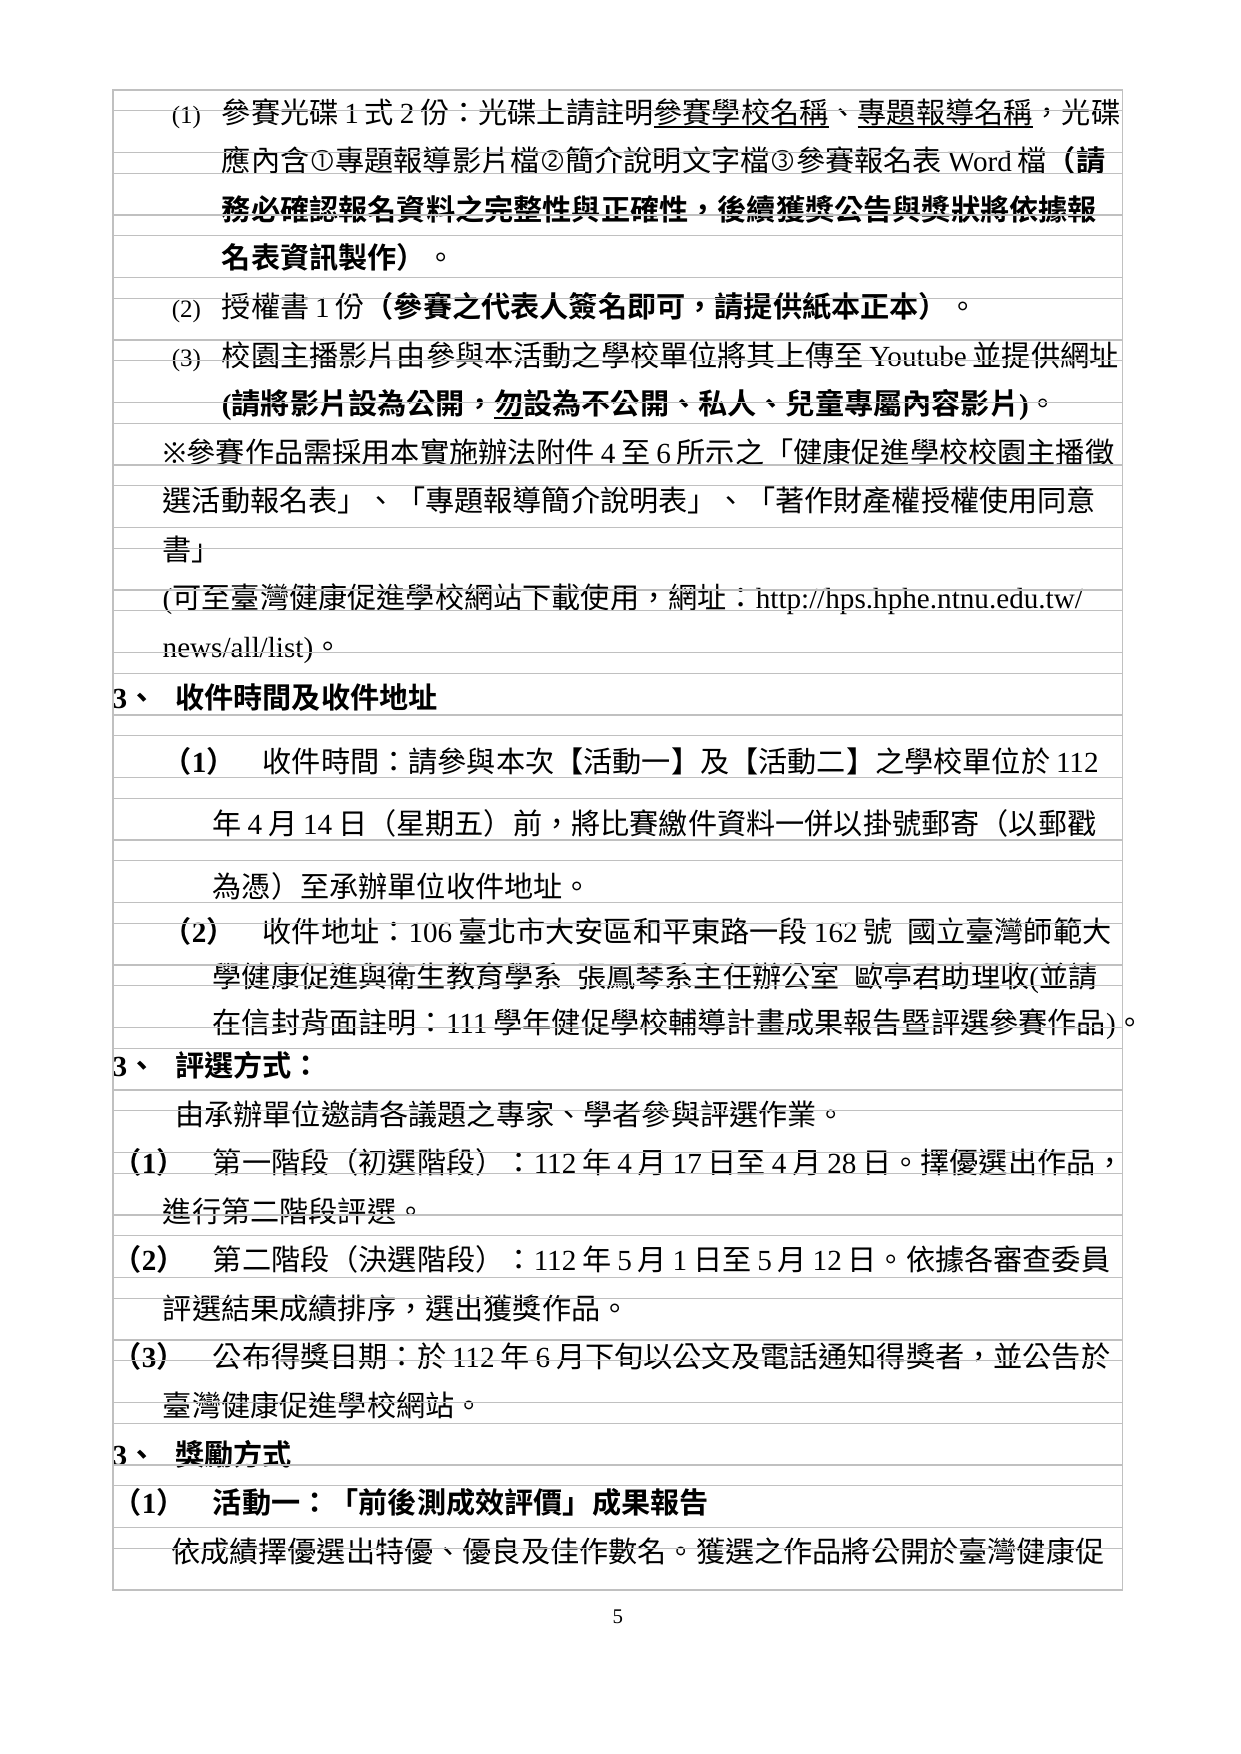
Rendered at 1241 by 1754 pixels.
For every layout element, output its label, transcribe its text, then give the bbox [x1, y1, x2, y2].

list 評選方式： [114, 1049, 1122, 1085]
list [172, 284, 1122, 298]
text ※參賽作品需採用本實施辦法附件4至6所示之「健康促進學校校園主播徵選活動報名表」、「專題報導簡介說明表」、「著作財產權授權使用同意書」 [162, 429, 1122, 464]
text (可至臺灣健康促進學校網站下載使用，網址：http://hps.hphe.ntnu.edu.tw/news/all/list)。 [162, 611, 1122, 652]
list 第一階段（初選階段）：112年4月17日至4月28日。擇優選出作品，進行第二階段評選。 [114, 1140, 1122, 1152]
list 收件地址：106臺北市大安區和平東路一段162號 國立臺灣師範大學健康促進與衛生教育學系 張鳳琴系主任辦公室 歐亭君助理收(並請在信封背面註明：111學年健促學校輔導計畫成果報告暨評選參賽作品)。 [162, 924, 1122, 964]
list 公布得獎日期：於112年6月下旬以公文及電話通知得獎者，並公告於臺灣健康促進學校網站。 [114, 1361, 1122, 1402]
list 第一階段（初選階段）：112年4月17日至4月28日。擇優選出作品，進行第二階段評選。 [114, 1216, 1122, 1231]
list 公布得獎日期：於112年6月下旬以公文及電話通知得獎者，並公告於臺灣健康促進學校網站。 [114, 1403, 1122, 1423]
list 第一階段（初選階段）：112年4月17日至4月28日。擇優選出作品，進行第二階段評選。 [481, 1153, 597, 1173]
text 由承辦單位邀請各議題之專家、學者參與評選作業。 [175, 1111, 1122, 1134]
list 第一階段（初選階段）：112年4月17日至4月28日。擇優選出作品，進行第二階段評選。 [163, 1153, 273, 1173]
list [162, 841, 1122, 860]
list 校園主播影片由參與本活動之學校單位將其上傳至Youtube並提供網址(請將影片設為公開，勿設為不公開、私人、兒童專屬內容影片)。 [172, 361, 1122, 402]
list 參賽光碟1式2份：光碟上請註明參賽學校名稱、專題報導名稱，光碟應內含專題報導影片檔簡介說明文字檔參賽報名表Word檔（請務必確認報名資料之完整性與正確性，後續獲獎公告與獎狀將依據報名表資訊製作）。 [172, 174, 1122, 214]
list [114, 1480, 1122, 1485]
list [114, 1466, 1122, 1473]
text (可至臺灣健康促進學校網站下載使用，網址：http://hps.hphe.ntnu.edu.tw/news/all/list)。 [195, 591, 293, 610]
list 收件地址：106臺北市大安區和平東路一段162號 國立臺灣師範大學健康促進與衛生教育學系 張鳳琴系主任辦公室 歐亭君助理收(並請在信封背面註明：111學年健促學校輔導計畫成果報告暨評選參賽作品)。 [162, 905, 1122, 923]
list 參賽光碟1式2份：光碟上請註明參賽學校名稱、專題報導名稱，光碟應內含專題報導影片檔簡介說明文字檔參賽報名表Word檔（請務必確認報名資料之完整性與正確性，後續獲獎公告與獎狀將依據報名表資訊製作）。 [172, 111, 1122, 152]
list [114, 1278, 1122, 1298]
list 校園主播影片由參與本活動之學校單位將其上傳至Youtube並提供網址(請將影片設為公開，勿設為不公開、私人、兒童專屬內容影片)。 [172, 403, 1122, 423]
list 參賽光碟1式2份：光碟上請註明參賽學校名稱、專題報導名稱，光碟應內含專題報導影片檔簡介說明文字檔參賽報名表Word檔（請務必確認報名資料之完整性與正確性，後續獲獎公告與獎狀將依據報名表資訊製作）。 [172, 236, 1122, 277]
list 校園主播影片由參與本活動之學校單位將其上傳至Youtube並提供網址(請將影片設為公開，勿設為不公開、私人、兒童專屬內容影片)。 [229, 341, 409, 360]
text (可至臺灣健康促進學校網站下載使用，網址：http://hps.hphe.ntnu.edu.tw/news/all/list)。 [695, 591, 1122, 610]
list [162, 718, 1122, 735]
list 收件時間及收件地址 [114, 674, 1122, 714]
list 公布得獎日期：於112年6月下旬以公文及電話通知得獎者，並公告於臺灣健康促進學校網站。 [114, 1334, 1122, 1339]
text ※參賽作品需採用本實施辦法附件4至6所示之「健康促進學校校園主播徵選活動報名表」、「專題報導簡介說明表」、「著作財產權授權使用同意書」 [162, 549, 1122, 569]
list 第一階段（初選階段）：112年4月17日至4月28日。擇優選出作品，進行第二階段評選。 [1056, 1153, 1122, 1173]
list 校園主播影片由參與本活動之學校單位將其上傳至Youtube並提供網址(請將影片設為公開，勿設為不公開、私人、兒童專屬內容影片)。 [638, 341, 1122, 360]
list 第一階段（初選階段）：112年4月17日至4月28日。擇優選出作品，進行第二階段評選。 [661, 1153, 712, 1173]
list 校園主播影片由參與本活動之學校單位將其上傳至Youtube並提供網址(請將影片設為公開，勿設為不公開、私人、兒童專屬內容影片)。 [412, 341, 636, 360]
list 第一階段（初選階段）：112年4月17日至4月28日。擇優選出作品，進行第二階段評選。 [306, 1153, 352, 1173]
list 第一階段（初選階段）：112年4月17日至4月28日。擇優選出作品，進行第二階段評選。 [599, 1153, 643, 1173]
list 校園主播影片由參與本活動之學校單位將其上傳至Youtube並提供網址(請將影片設為公開，勿設為不公開、私人、兒童專屬內容影片)。 [172, 332, 1122, 339]
list 收件地址：106臺北市大安區和平東路一段162號 國立臺灣師範大學健康促進與衛生教育學系 張鳳琴系主任辦公室 歐亭君助理收(並請在信封背面註明：111學年健促學校輔導計畫成果報告暨評選參賽作品)。 [162, 1028, 1122, 1043]
list [162, 778, 1122, 798]
text 依成績擇優選出特優、優良及佳作數名。獲選之作品將公開於臺灣健康促進學校網站，並給予獎勵。獎勵如下： [114, 1528, 1122, 1548]
list 年4月14日（星期五）前，將比賽繳件資料一併以掛號郵寄（以郵戳 [162, 799, 1122, 839]
list 授權書1份（參賽之代表人簽名即可，請提供紙本正本）。 [172, 299, 1122, 326]
list 參賽光碟1式2份：光碟上請註明參賽學校名稱、專題報導名稱，光碟應內含專題報導影片檔簡介說明文字檔參賽報名表Word檔（請務必確認報名資料之完整性與正確性，後續獲獎公告與獎狀將依據報名表資訊製作）。 [172, 216, 1122, 235]
text (可至臺灣健康促進學校網站下載使用，網址：http://hps.hphe.ntnu.edu.tw/news/all/list)。 [162, 575, 1122, 589]
list 第二階段（決選階段）：112年5月1日至5月12日。依據各審查委員 [114, 1237, 1122, 1277]
list 為憑）至承辦單位收件地址。 [162, 861, 1122, 902]
list 收件地址：106臺北市大安區和平東路一段162號 國立臺灣師範大學健康促進與衛生教育學系 張鳳琴系主任辦公室 歐亭君助理收(並請在信封背面註明：111學年健促學校輔導計畫成果報告暨評選參賽作品)。 [162, 986, 1122, 1027]
text ※參賽作品需採用本實施辦法附件4至6所示之「健康促進學校校園主播徵選活動報名表」、「專題報導簡介說明表」、「著作財產權授權使用同意書」 [162, 528, 1122, 548]
list 活動一：「前後測成效評價」成果報告 [114, 1486, 1122, 1522]
list 參賽光碟1式2份：光碟上請註明參賽學校名稱、專題報導名稱，光碟應內含專題報導影片檔簡介說明文字檔參賽報名表Word檔（請務必確認報名資料之完整性與正確性，後續獲獎公告與獎狀將依據報名表資訊製作）。 [921, 153, 1022, 173]
list 收件時間：請參與本次【活動一】及【活動二】之學校單位於112 [162, 736, 1122, 777]
text 依成績擇優選出特優、優良及佳作數名。獲選之作品將公開於臺灣健康促進學校網站，並給予獎勵。獎勵如下： [114, 1549, 1122, 1571]
text ※參賽作品需採用本實施辦法附件4至6所示之「健康促進學校校園主播徵選活動報名表」、「專題報導簡介說明表」、「著作財產權授權使用同意書」 [162, 466, 1122, 485]
list 第一階段（初選階段）：112年4月17日至4月28日。擇優選出作品，進行第二階段評選。 [731, 1153, 798, 1173]
list 評選結果成績排序，選出獲獎作品。 [114, 1299, 1122, 1328]
list 第一階段（初選階段）：112年4月17日至4月28日。擇優選出作品，進行第二階段評選。 [816, 1153, 867, 1173]
list 公布得獎日期：於112年6月下旬以公文及電話通知得獎者，並公告於臺灣健康促進學校網站。 [114, 1341, 1122, 1360]
text ※參賽作品需採用本實施辦法附件4至6所示之「健康促進學校校園主播徵選活動報名表」、「專題報導簡介說明表」、「著作財產權授權使用同意書」 [162, 486, 1122, 527]
text 由承辦單位邀請各議題之專家、學者參與評選作業。 [175, 1091, 1122, 1110]
list 第一階段（初選階段）：112年4月17日至4月28日。擇優選出作品，進行第二階段評選。 [956, 1153, 1021, 1173]
text (可至臺灣健康促進學校網站下載使用，網址：http://hps.hphe.ntnu.edu.tw/news/all/list)。 [162, 653, 1122, 666]
list 參賽光碟1式2份：光碟上請註明參賽學校名稱、專題報導名稱，光碟應內含專題報導影片檔簡介說明文字檔參賽報名表Word檔（請務必確認報名資料之完整性與正確性，後續獲獎公告與獎狀將依據報名表資訊製作）。 [172, 91, 1122, 110]
list 獎勵方式 [114, 1431, 1122, 1464]
list 第一階段（初選階段）：112年4月17日至4月28日。擇優選出作品，進行第二階段評選。 [114, 1174, 1122, 1214]
list [114, 1043, 1122, 1048]
